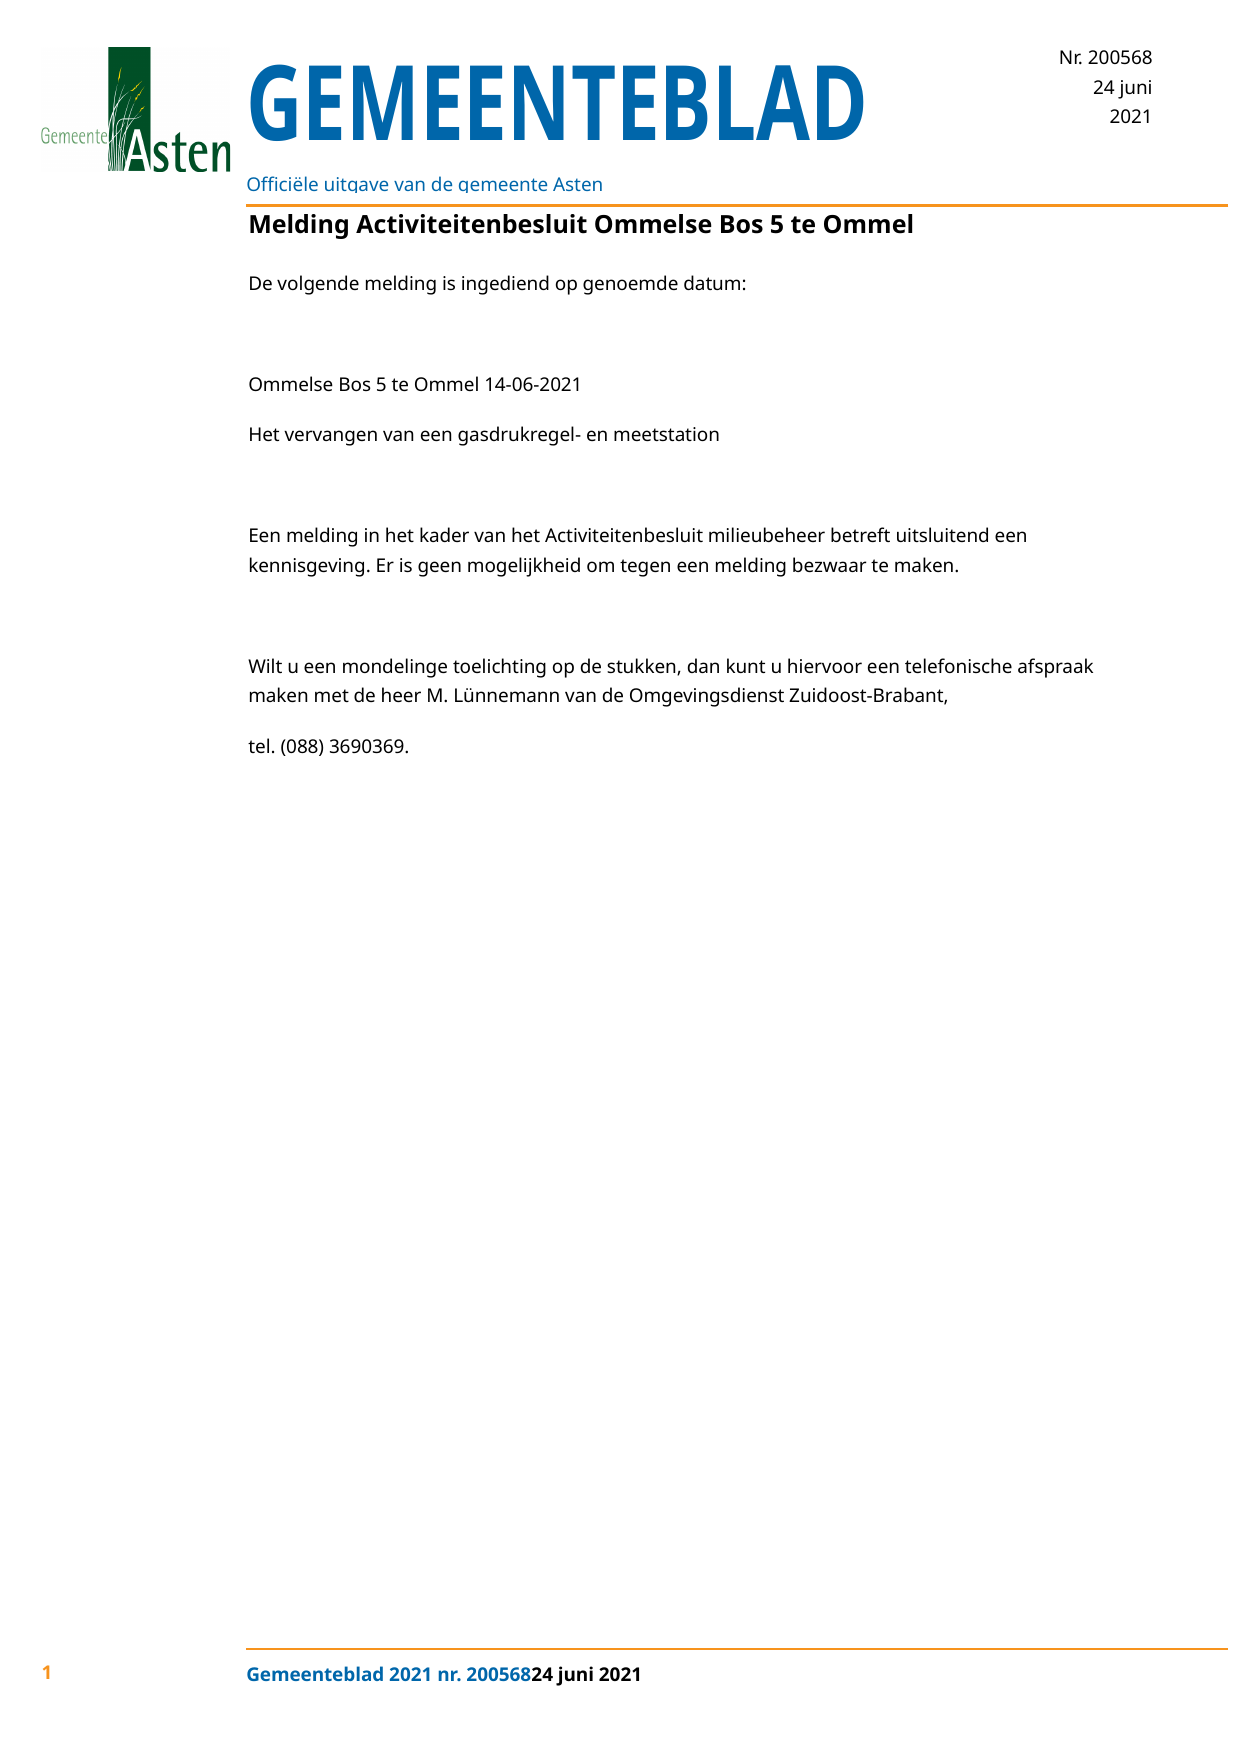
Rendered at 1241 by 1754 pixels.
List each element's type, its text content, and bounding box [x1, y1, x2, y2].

picture [41, 47, 231, 172]
text tel. (088) 3690369. [248, 733, 1152, 758]
text Ommelse Bos 5 te Ommel 14-06-2021 [248, 371, 1152, 397]
text De volgende melding is ingediend op genoemde datum: [248, 270, 1152, 296]
text Wilt u een mondelinge toelichting op de stukken, dan kunt u hiervoor een telefonische afspraak maken met de heer M. Lünnemann van de Omgevingsdienst Zuidoost-Brabant, [248, 653, 1152, 708]
text Melding Activiteitenbesluit Ommelse Bos 5 te Ommel [248, 207, 1152, 241]
text Het vervangen van een gasdrukregel- en meetstation [248, 422, 1152, 447]
text Een melding in het kader van het Activiteitenbesluit milieubeheer betreft uitsluitend een kennisgeving. Er is geen mogelijkheid om tegen een melding bezwaar te maken. [248, 522, 1152, 578]
